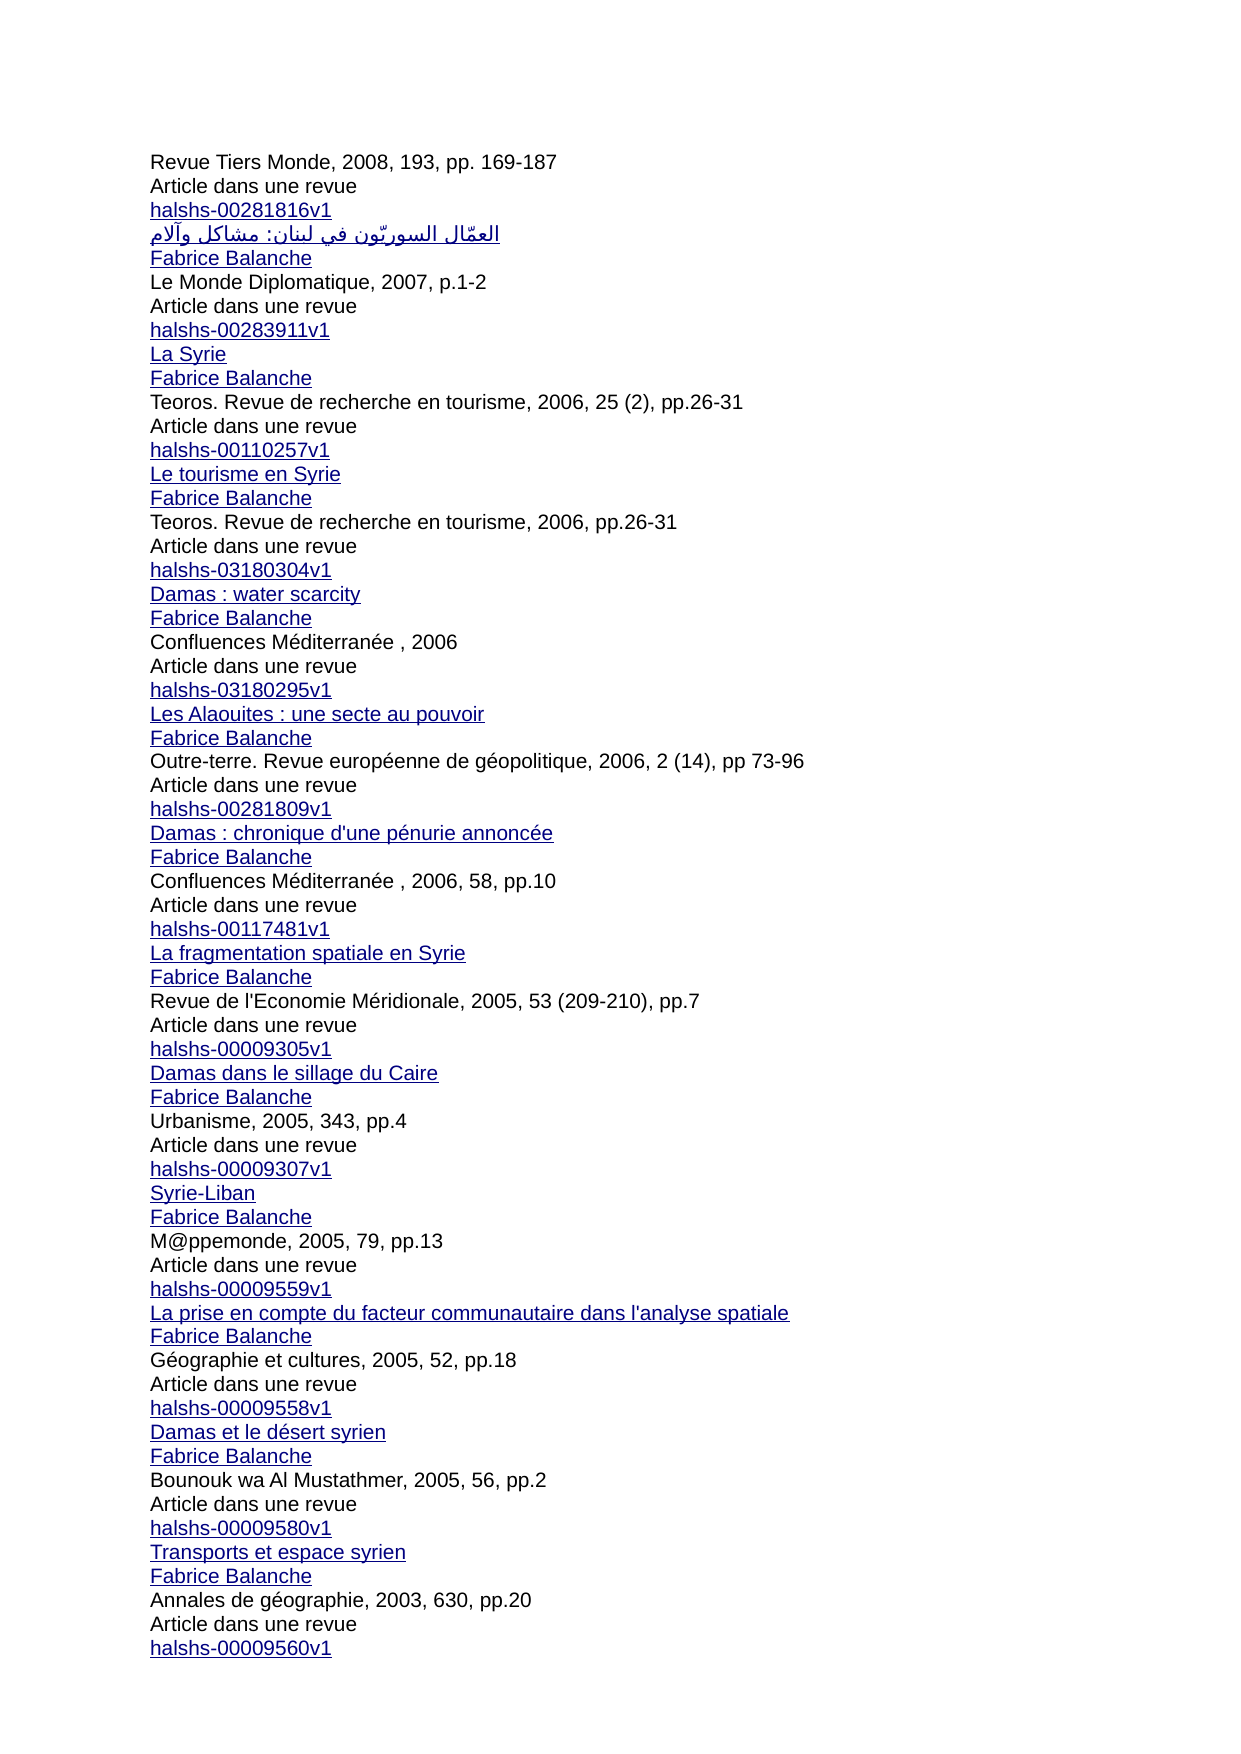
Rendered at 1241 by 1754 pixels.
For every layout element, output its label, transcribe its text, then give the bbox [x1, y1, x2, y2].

table_cell Le tourisme en Syrie Fabrice Balanche Teoros. Revue de recherche en tourisme, 2006, pp.26-31 Article dans une revue halshs-03180304v1 [150, 462, 1090, 582]
table_cell Damas : water scarcity Fabrice Balanche Confluences Méditerranée , 2006 Article dans une revue halshs-03180295v1 [150, 582, 1090, 701]
table_cell Transports et espace syrien Fabrice Balanche Annales de géographie, 2003, 630, pp.20 Article dans une revue halshs-00009560v1 [150, 1540, 1090, 1660]
table_cell La prise en compte du facteur communautaire dans l'analyse spatiale Fabrice Balanche Géographie et cultures, 2005, 52, pp.18 Article dans une revue halshs-00009558v1 [150, 1300, 1090, 1420]
table_cell Revue Tiers Monde, 2008, 193, pp. 169-187 Article dans une revue halshs-00281816v1 [150, 150, 1090, 222]
table_cell La fragmentation spatiale en Syrie Fabrice Balanche Revue de l'Economie Méridionale, 2005, 53 (209-210), pp.7 Article dans une revue halshs-00009305v1 [150, 941, 1090, 1061]
table_cell Damas dans le sillage du Caire Fabrice Balanche Urbanisme, 2005, 343, pp.4 Article dans une revue halshs-00009307v1 [150, 1061, 1090, 1181]
table_cell Les Alaouites : une secte au pouvoir Fabrice Balanche Outre-terre. Revue européenne de géopolitique, 2006, 2 (14), pp 73-96 Article dans une revue halshs-00281809v1 [150, 701, 1090, 821]
table_cell Damas : chronique d'une pénurie annoncée Fabrice Balanche Confluences Méditerranée , 2006, 58, pp.10 Article dans une revue halshs-00117481v1 [150, 821, 1090, 941]
table_cell Syrie-Liban Fabrice Balanche M@ppemonde, 2005, 79, pp.13 Article dans une revue halshs-00009559v1 [150, 1181, 1090, 1300]
table_cell العمّال السوريّون في لبنان: مشاكل وآلام Fabrice Balanche Le Monde Diplomatique, 2007, p.1-2 Article dans une revue halshs-00283911v1 [150, 222, 1090, 342]
table_cell Damas et le désert syrien Fabrice Balanche Bounouk wa Al Mustathmer, 2005, 56, pp.2 Article dans une revue halshs-00009580v1 [150, 1420, 1090, 1540]
table_cell La Syrie Fabrice Balanche Teoros. Revue de recherche en tourisme, 2006, 25 (2), pp.26-31 Article dans une revue halshs-00110257v1 [150, 342, 1090, 462]
